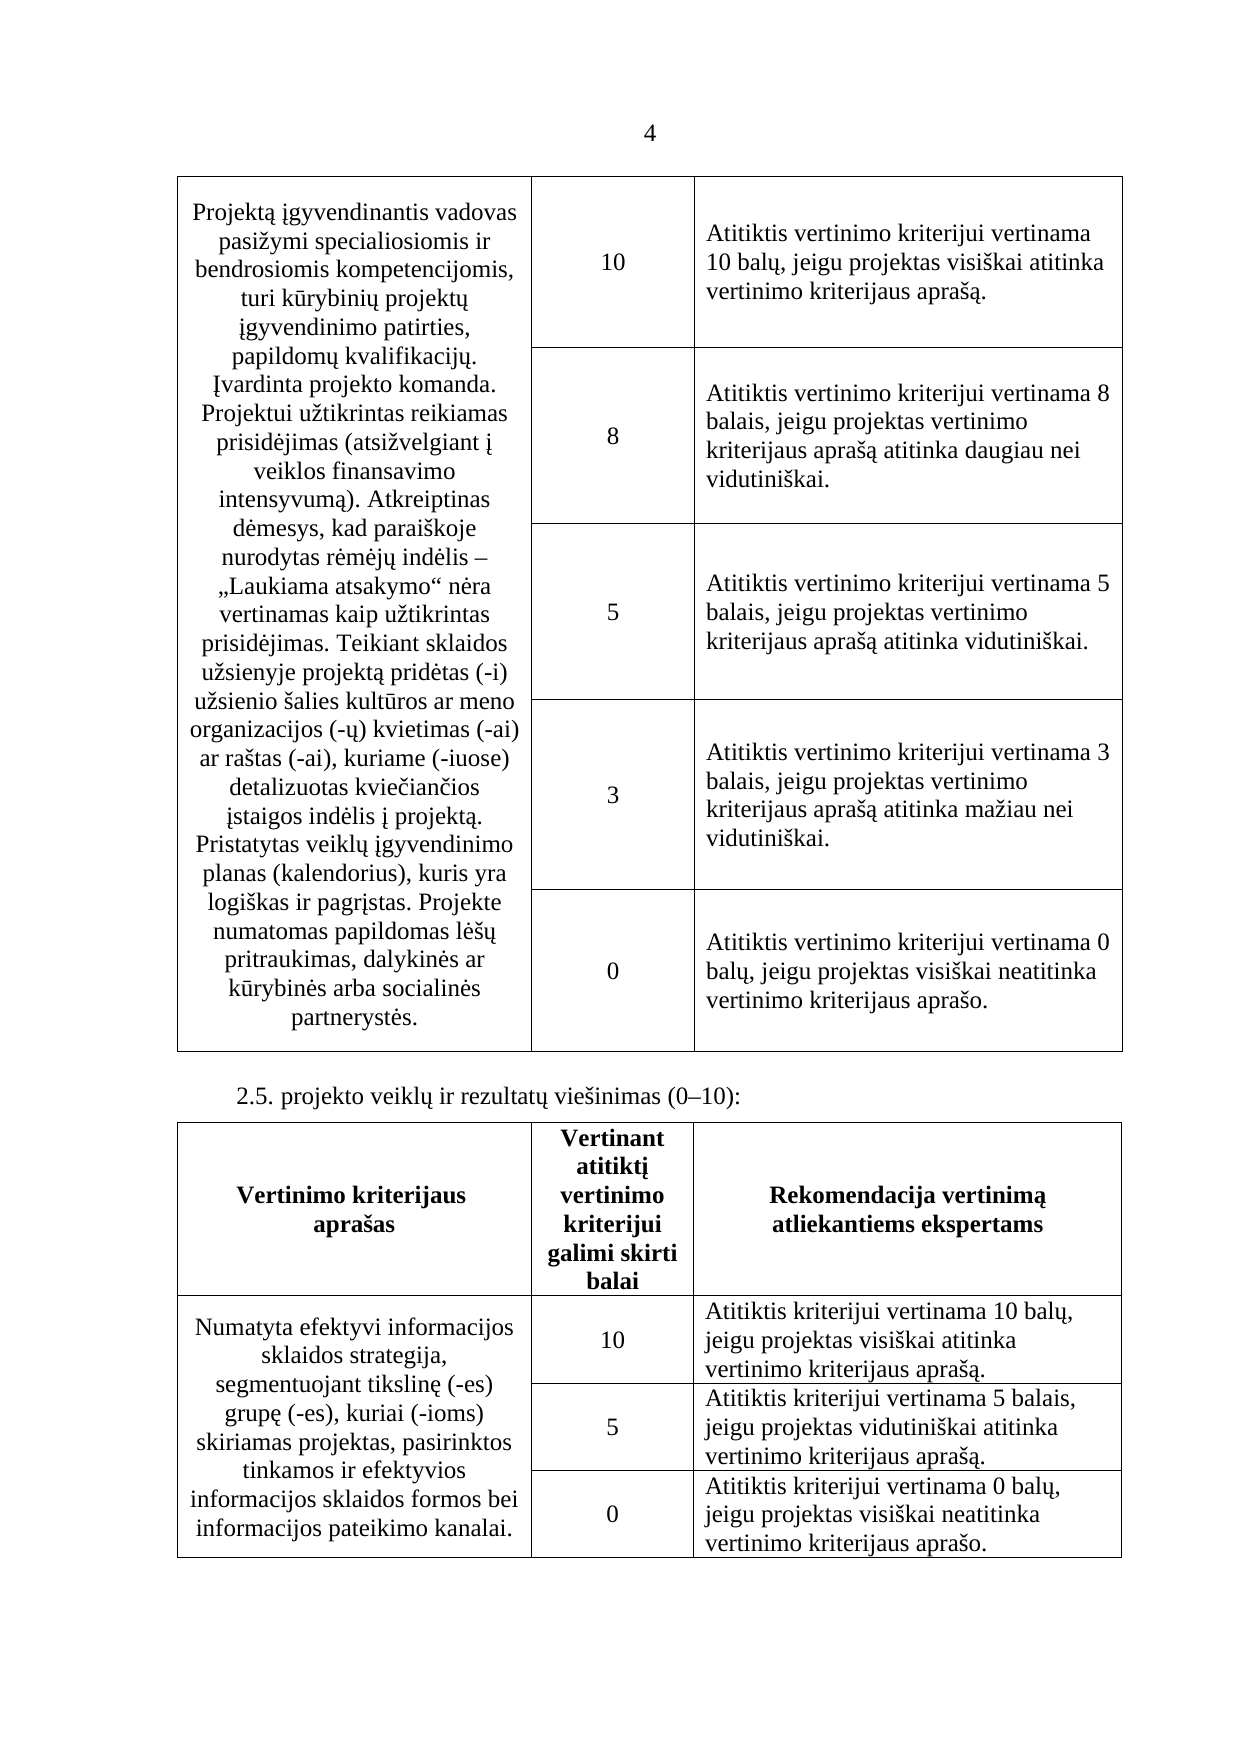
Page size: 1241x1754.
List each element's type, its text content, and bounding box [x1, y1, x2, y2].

table_header Vertinimo kriterijaus aprašas [178, 1123, 531, 1295]
table_cell Atitiktis vertinimo kriterijui vertinama 8 balais, jeigu projektas vertinimo kriterijaus aprašą atitinka daugiau nei vidutiniškai. [695, 348, 1122, 523]
table_cell Atitiktis kriterijui vertinama 5 balais, jeigu projektas vidutiniškai atitinka vertinimo kriterijaus aprašą. [694, 1384, 1121, 1470]
table_header Vertinant atitiktį vertinimo kriterijui galimi skirti balai [532, 1123, 693, 1295]
table_cell 8 [532, 348, 694, 523]
table_cell Projektą įgyvendinantis vadovas pasižymi specialiosiomis ir bendrosiomis kompetencijomis, turi kūrybinių projektų įgyvendinimo patirties, papildomų kvalifikacijų. Įvardinta projekto komanda. Projektui užtikrintas reikiamas prisidėjimas (atsižvelgiant į veiklos finansavimo intensyvumą). Atkreiptinas dėmesys, kad paraiškoje nurodytas rėmėjų indėlis – „Laukiama atsakymo“ nėra vertinamas kaip užtikrintas prisidėjimas. Teikiant sklaidos užsienyje projektą pridėtas (-i) užsienio šalies kultūros ar meno organizacijos (-ų) kvietimas (-ai) ar raštas (-ai), kuriame (-iuose) detalizuotas kviečiančios įstaigos indėlis į projektą. Pristatytas veiklų įgyvendinimo planas (kalendorius), kuris yra logiškas ir pagrįstas. Projekte numatomas papildomas lėšų pritraukimas, dalykinės ar kūrybinės arba socialinės partnerystės. [178, 177, 531, 1051]
table_cell 5 [532, 524, 694, 699]
table_cell Atitiktis vertinimo kriterijui vertinama 5 balais, jeigu projektas vertinimo kriterijaus aprašą atitinka vidutiniškai. [695, 524, 1122, 699]
table_cell Numatyta efektyvi informacijos sklaidos strategija, segmentuojant tikslinę (-es) grupę (-es), kuriai (-ioms) skiriamas projektas, pasirinktos tinkamos ir efektyvios informacijos sklaidos formos bei informacijos pateikimo kanalai. [178, 1296, 531, 1557]
table_cell 0 [532, 890, 694, 1051]
table_header Rekomendacija vertinimą atliekantiems ekspertams [694, 1123, 1121, 1295]
table_cell Atitiktis kriterijui vertinama 10 balų, jeigu projektas visiškai atitinka vertinimo kriterijaus aprašą. [694, 1296, 1121, 1382]
table_cell Atitiktis vertinimo kriterijui vertinama 0 balų, jeigu projektas visiškai neatitinka vertinimo kriterijaus aprašo. [695, 890, 1122, 1051]
table_cell Atitiktis kriterijui vertinama 0 balų, jeigu projektas visiškai neatitinka vertinimo kriterijaus aprašo. [694, 1471, 1121, 1557]
table_cell 3 [532, 700, 694, 889]
table_cell 5 [532, 1384, 693, 1470]
table_cell 0 [532, 1471, 693, 1557]
table_cell 10 [532, 1296, 693, 1382]
table_cell Atitiktis vertinimo kriterijui vertinama 3 balais, jeigu projektas vertinimo kriterijaus aprašą atitinka mažiau nei vidutiniškai. [695, 700, 1122, 889]
table_cell Atitiktis vertinimo kriterijui vertinama 10 balų, jeigu projektas visiškai atitinka vertinimo kriterijaus aprašą. [695, 177, 1122, 347]
table_cell 10 [532, 177, 694, 347]
text 2.5. projekto veiklų ir rezultatų viešinimas (0–10): [177, 1081, 1122, 1110]
